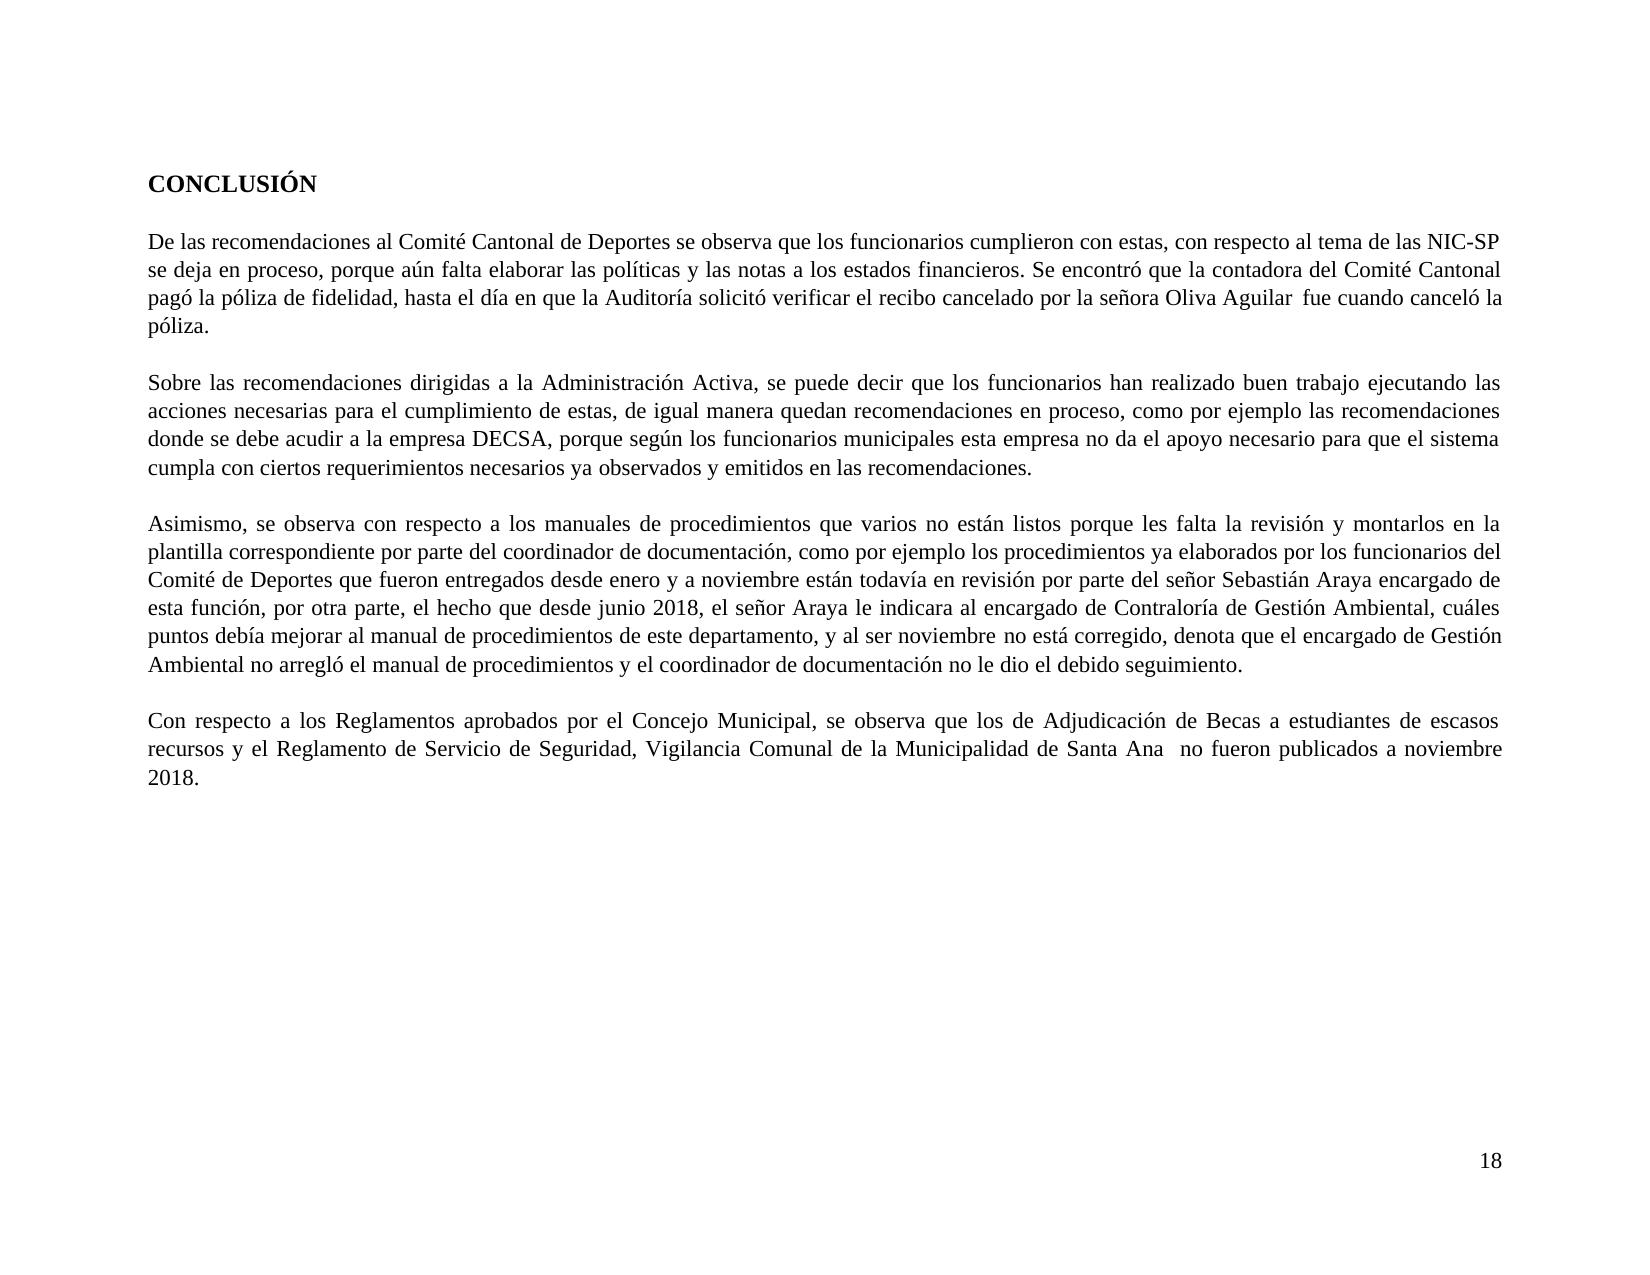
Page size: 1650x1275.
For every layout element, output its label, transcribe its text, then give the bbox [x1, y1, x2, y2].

text De las recomendaciones al Comité Cantonal de Deportes se observa que los funcionarios cumplieron con estas, con respecto al tema de las NIC-SP se deja en proceso, porque aún falta elaborar las políticas y las notas a los estados financieros. Se encontró que la contadora del Comité Cantonal pagó la póliza de fidelidad, hasta el día en que la Auditoría solicitó verificar el recibo cancelado por la señora Oliva Aguilar fue cuando canceló la póliza. [148, 228, 1503, 339]
subtitle CONCLUSIÓN [148, 169, 1514, 198]
text Asimismo, se observa con respecto a los manuales de procedimientos que varios no están listos porque les falta la revisión y montarlos en la plantilla correspondiente por parte del coordinador de documentación, como por ejemplo los procedimientos ya elaborados por los funcionarios del Comité de Deportes que fueron entregados desde enero y a noviembre están todavía en revisión por parte del señor Sebastián Araya encargado de esta función, por otra parte, el hecho que desde junio 2018, el señor Araya le indicara al encargado de Contraloría de Gestión Ambiental, cuáles puntos debía mejorar al manual de procedimientos de este departamento, y al ser noviembre no está corregido, denota que el encargado de Gestión Ambiental no arregló el manual de procedimientos y el coordinador de documentación no le dio el debido seguimiento. [148, 510, 1503, 677]
text Sobre las recomendaciones dirigidas a la Administración Activa, se puede decir que los funcionarios han realizado buen trabajo ejecutando las acciones necesarias para el cumplimiento de estas, de igual manera quedan recomendaciones en proceso, como por ejemplo las recomendaciones donde se debe acudir a la empresa DECSA, porque según los funcionarios municipales esta empresa no da el apoyo necesario para que el sistema cumpla con ciertos requerimientos necesarios ya observados y emitidos en las recomendaciones. [148, 369, 1503, 480]
text Con respecto a los Reglamentos aprobados por el Concejo Municipal, se observa que los de Adjudicación de Becas a estudiantes de escasos recursos y el Reglamento de Servicio de Seguridad, Vigilancia Comunal de la Municipalidad de Santa Ana no fueron publicados a noviembre 2018. [148, 707, 1503, 790]
